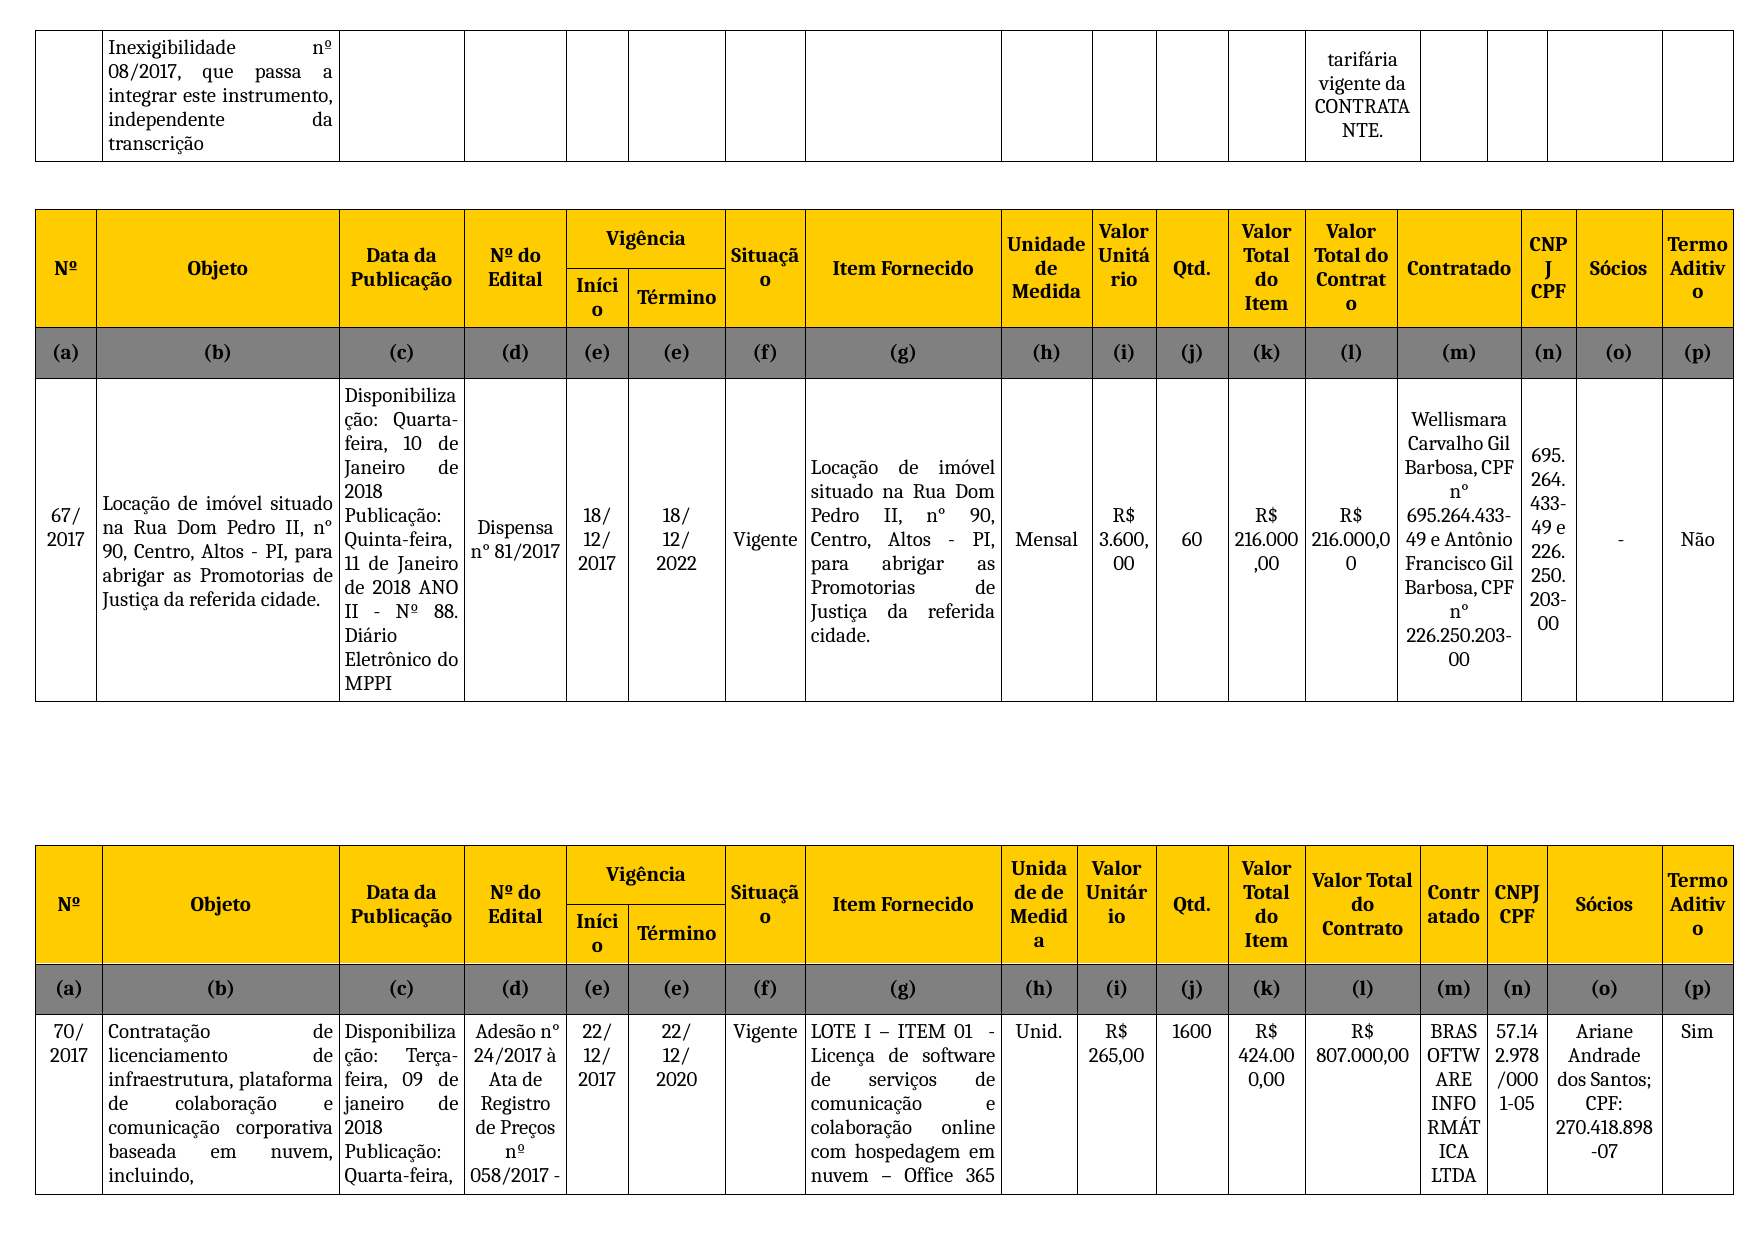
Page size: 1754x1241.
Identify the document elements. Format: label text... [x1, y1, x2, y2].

table_cell (j) [1157, 965, 1228, 1014]
table_cell (i) [1078, 965, 1156, 1014]
table_header CNPJ CPF [1488, 846, 1547, 963]
table_cell (o) [1577, 328, 1662, 378]
table_cell - [1577, 379, 1662, 701]
table_cell (g) [806, 965, 1001, 1014]
table_cell (h) [1002, 965, 1077, 1014]
table_cell [629, 31, 725, 161]
table_header Item Fornecido [806, 846, 1001, 963]
table_cell 22/ 12/ 2020 [629, 1015, 725, 1193]
table_cell (e) [567, 965, 628, 1014]
table_cell Adesão n° 24/2017 à Ata de Registro de Preços nº 058/2017 [465, 1015, 566, 1193]
table_header Situação [726, 210, 805, 327]
table_cell Término [629, 905, 725, 963]
table_cell (l) [1306, 965, 1420, 1014]
table_cell (c) [340, 328, 464, 378]
table_header Sócios [1548, 846, 1662, 963]
table_cell (h) [1002, 328, 1092, 378]
table_cell (d) [465, 328, 566, 378]
table_cell Vigente [726, 1015, 805, 1193]
table_cell R$ 216.000,00 [1229, 379, 1305, 701]
table_cell R$ 424.000,00 [1229, 1015, 1305, 1193]
table_cell 70/ 2017 [36, 1015, 102, 1193]
table_header Sócios [1577, 210, 1662, 327]
table_cell (n) [1488, 965, 1547, 1014]
table_cell tarifária vigente da CONTRATANTE. [1306, 31, 1420, 161]
table_cell [1421, 31, 1487, 161]
table_header Nº do Edital [465, 846, 566, 963]
table_cell [340, 31, 464, 161]
table_header CNPJ CPF [1522, 210, 1576, 327]
table_header Valor Total do Contrato [1306, 846, 1420, 963]
table_cell Sim [1663, 1015, 1733, 1193]
table_header Data da Publicação [340, 210, 464, 327]
table_cell Wellismara Carvalho Gil Barbosa, CPF n° 695.264.433-49 e Antônio Francisco Gil Barbosa, CPF n° 226.250.203-00 [1398, 379, 1521, 701]
table_cell R$ 3.600,00 [1093, 379, 1156, 701]
table_cell (k) [1229, 965, 1305, 1014]
table_cell 18/ 12/ 2017 [567, 379, 628, 701]
table_header Termo Aditivo [1663, 846, 1733, 963]
table_header Contratado [1398, 210, 1521, 327]
table_cell Vigente [726, 379, 805, 701]
table_header Qtd. [1157, 846, 1228, 963]
table_header Valor Total do Item [1229, 846, 1305, 963]
table_header Valor Unitário [1093, 210, 1156, 327]
table_cell Disponibilização: Quarta-feira, 10 de Janeiro de 2018 Publicação: Quinta-feira, 11 de Janeiro de 2018 ANO II - Nº 88. Diário Eletrônico do MPPI [340, 379, 464, 701]
table_cell (p) [1663, 328, 1733, 378]
table_cell (l) [1306, 328, 1397, 378]
table_header Valor Total do Item [1229, 210, 1305, 327]
table_cell Não [1663, 379, 1733, 701]
table_header Unidade de Medida [1002, 846, 1077, 963]
table_cell (m) [1421, 965, 1487, 1014]
table_cell (p) [1663, 965, 1733, 1014]
table_cell Início [567, 905, 628, 963]
table_cell 695.264.433-49 e 226.250.203-00 [1522, 379, 1576, 701]
table_cell Início [567, 269, 628, 327]
table_header Valor Unitário [1078, 846, 1156, 963]
table_header Objeto [103, 846, 339, 963]
table_cell 22/ 12/ 2017 [567, 1015, 628, 1193]
table_cell - [1093, 31, 1156, 161]
table_cell (e) [629, 965, 725, 1014]
table_header Unidade de Medida [1002, 210, 1092, 327]
table_cell 60 [1157, 379, 1228, 701]
table_cell (b) [103, 965, 339, 1014]
table_cell 57.142.978/0001-05 [1488, 1015, 1547, 1193]
table_header Valor Total do Contrato [1306, 210, 1397, 327]
table_cell (j) [1157, 328, 1228, 378]
table_cell [1002, 31, 1092, 161]
table_cell [1663, 31, 1733, 161]
table_header Nº do Edital [465, 210, 566, 327]
table_header Vigência [567, 846, 725, 904]
table_cell Locação de imóvel situado na Rua Dom Pedro II, n° 90, Centro, Altos - PI, para abrigar as Promotorias de Justiça da referida cidade. [806, 379, 1001, 701]
table_cell [567, 31, 628, 161]
table_cell (f) [726, 328, 805, 378]
table_header Data da Publicação [340, 846, 464, 963]
table_cell Disponibilização: Terça-feira, 09 de janeiro de 2018 Publicação: Quarta-feira, [340, 1015, 464, 1193]
table_cell R$ 807.000,00 [1306, 1015, 1420, 1193]
table_header Nº [36, 846, 102, 963]
table_cell (b) [97, 328, 339, 378]
table_cell 67/ 2017 [36, 379, 96, 701]
table_cell (m) [1398, 328, 1521, 378]
table_cell Término [629, 269, 725, 327]
table_cell [1488, 31, 1547, 161]
table_cell [1548, 31, 1662, 161]
table_cell 18/ 12/ 2022 [629, 379, 725, 701]
table_cell Mensal [1002, 379, 1092, 701]
table_cell (a) [36, 965, 102, 1014]
table_header Vigência [567, 210, 725, 268]
table_cell (n) [1522, 328, 1576, 378]
table_cell Ariane Andrade dos Santos; CPF: 270.418.898-07 [1548, 1015, 1662, 1193]
table_cell Dispensa n° 81/2017 [465, 379, 566, 701]
table_header Contratado [1421, 846, 1487, 963]
table_cell (g) [806, 328, 1001, 378]
table_header Termo Aditivo [1663, 210, 1733, 327]
table_cell (f) [726, 965, 805, 1014]
table_cell 1600 [1157, 1015, 1228, 1193]
table_cell [465, 31, 566, 161]
table_cell (e) [567, 328, 628, 378]
table_cell Contratação de licenciamento de infraestrutura, plataforma de colaboração e comunicação corporativa baseada em nuvem, incluindo, [103, 1015, 339, 1193]
table_cell (a) [36, 328, 96, 378]
table_cell (i) [1093, 328, 1156, 378]
table_cell (o) [1548, 965, 1662, 1014]
table_cell Inexigibilidade nº 08/2017, que passa a integrar este instrumento, independente da transcrição [103, 31, 339, 161]
table_cell [36, 31, 102, 161]
table_header Nº [36, 210, 96, 327]
table_cell BRASOFTWARE INFORMÁTICA LTDA [1421, 1015, 1487, 1193]
table_cell - [1157, 31, 1228, 161]
table_cell [726, 31, 805, 161]
table_header Item Fornecido [806, 210, 1001, 327]
table_cell LOTE I – ITEM 01 -Licença de software de serviços de comunicação e colaboração online com hospedagem em nuvem – Office 365 [806, 1015, 1001, 1193]
table_cell Locação de imóvel situado na Rua Dom Pedro II, n° 90, Centro, Altos - PI, para abrigar as Promotorias de Justiça da referida cidade. [97, 379, 339, 701]
table_cell (e) [629, 328, 725, 378]
table_cell - [1229, 31, 1305, 161]
table_cell R$ 216.000,00 [1306, 379, 1397, 701]
table_header Qtd. [1157, 210, 1228, 327]
table_cell R$ 265,00 [1078, 1015, 1156, 1193]
table_cell (c) [340, 965, 464, 1014]
table_cell [806, 31, 1001, 161]
table_cell Unid. [1002, 1015, 1077, 1193]
table_cell (d) [465, 965, 566, 1014]
table_cell (k) [1229, 328, 1305, 378]
table_header Situação [726, 846, 805, 963]
table_header Objeto [97, 210, 339, 327]
